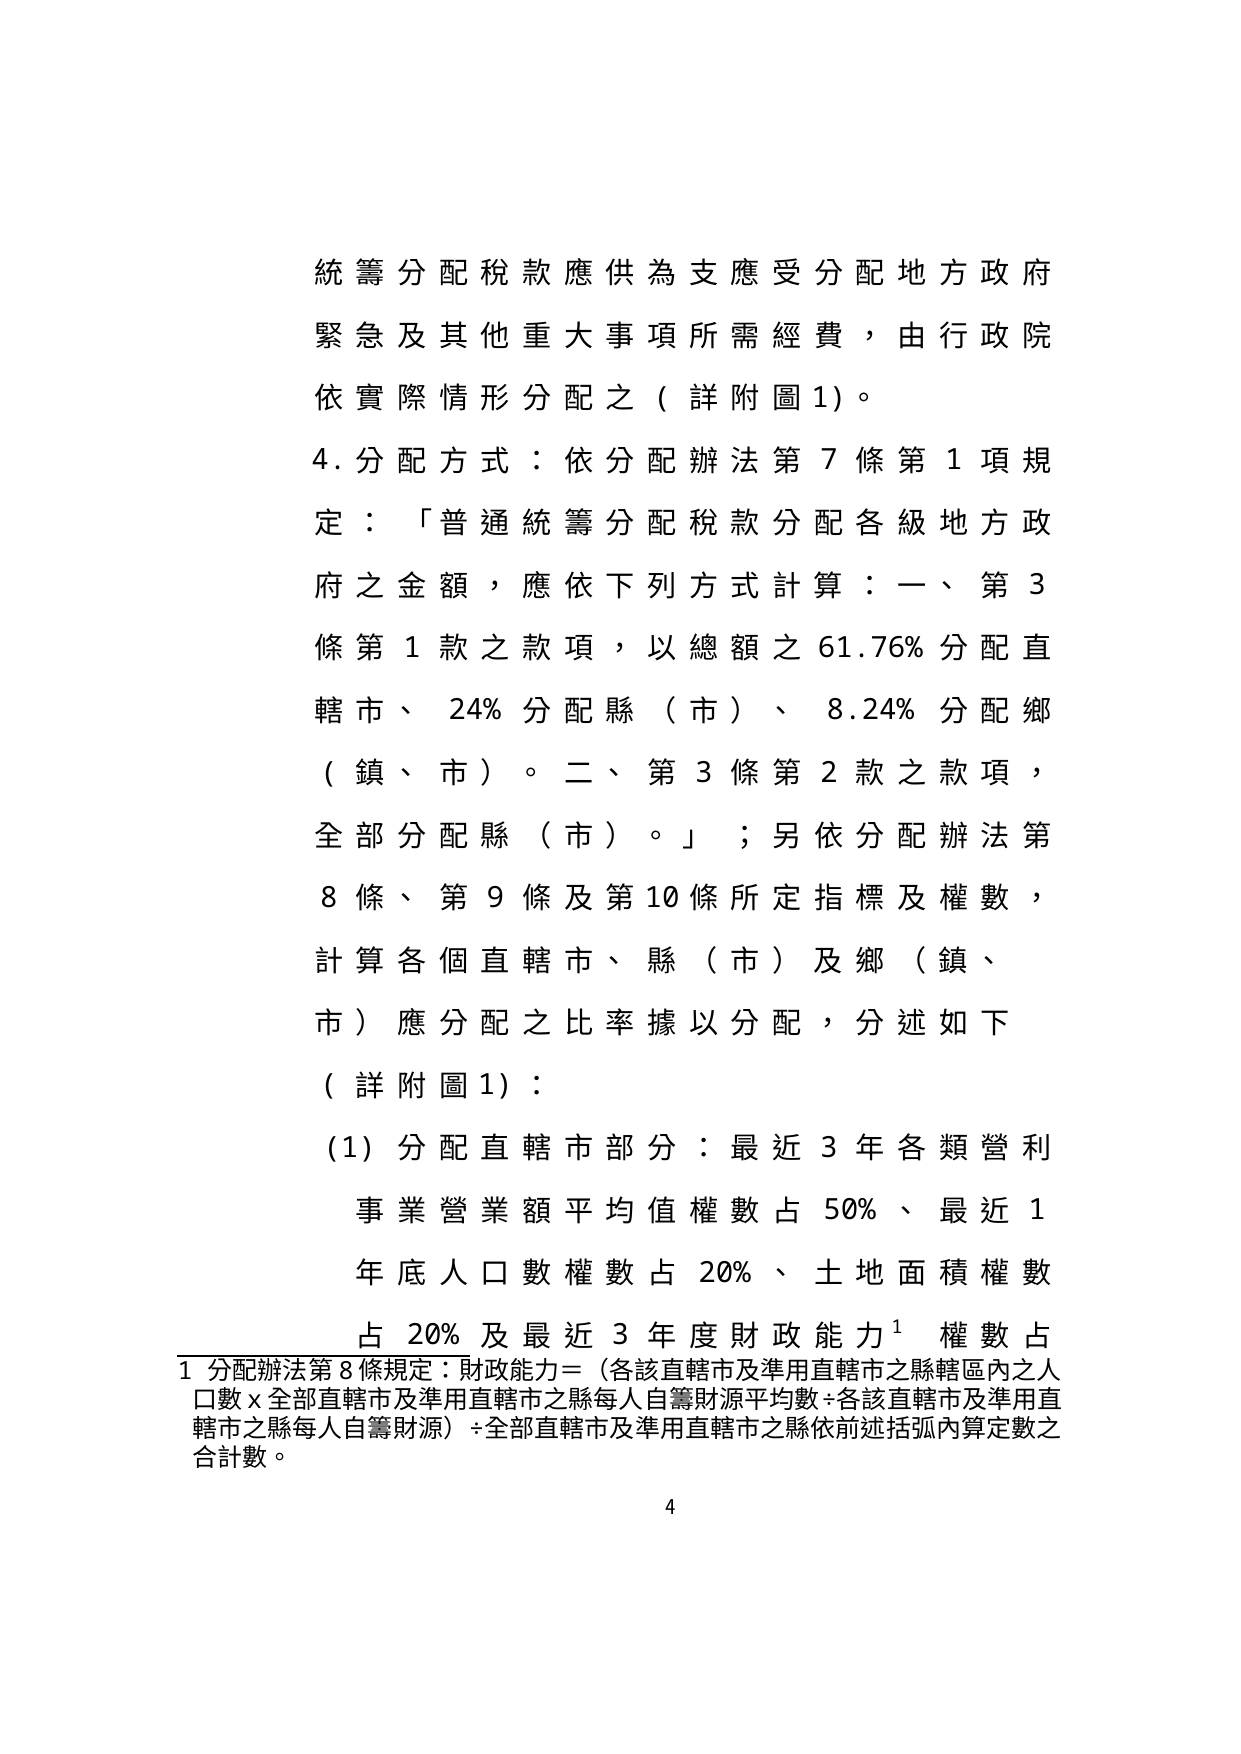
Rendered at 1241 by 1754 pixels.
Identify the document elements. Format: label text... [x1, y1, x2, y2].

text (1)分配直轄市部分：最近3年各類營利事業營業額平均值權數占50%、最近1年底人口數權數占20%、土地面積權數占20%及最近3年度財政能力權數占百10%計算分配。 [301, 1104, 1058, 1354]
text 分配辦法第8條規定：財政能力＝（各該直轄市及準用直轄市之縣轄區內之人口數ｘ全部直轄市及準用直轄市之縣每人自籌財源平均數÷各該直轄市及準用直轄市之縣每人自籌財源）÷全部直轄市及準用直轄市之縣依前述括弧內算定數之合計數。 [177, 1356, 1063, 1473]
text 3.稅款類別：依財劃法第16條之1第2項規定：「稅課由中央統籌分配直轄市、縣(市)及鄉(鎮、市)之款項，其分配辦法應依下列各款之規定，由財政部洽商中央主計機關及受分配地方政府後擬訂，報請行政院核定：一、依第8條第2項規定，由中央統籌分配直轄市、縣(市)及鄉(鎮、市)之款項，應以總額6%列為特別統籌分配稅款；其餘94%列為普通統籌分配稅款，應各以一定比例分配直轄市、縣(市)及鄉(鎮、市)。二、依第12條第2項後段規定由中央統籌分配縣(市)之款項，應全部列為普通統籌分配稅款，分配縣(市)。」其中普通統籌分配稅款(以下簡稱統籌款)以一定比率分配直轄市、縣 (市) 及鄉 (鎮、市)；特別統籌分配稅款應供為支應受分配地方政府緊急及其他重大事項所需經費，由行政院依實際情形分配之(詳附圖1)。 [271, 229, 1058, 417]
text 4.分配方式：依分配辦法第7條第1項規定：「普通統籌分配稅款分配各級地方政府之金額，應依下列方式計算：一、第3條第1款之款項，以總額之61.76%分配直轄市、24%分配縣（市）、8.24%分配鄉(鎮、市）。二、第3條第2款之款項，全部分配縣（市）。」；另依分配辦法第8條、第9條及第10條所定指標及權數，計算各個直轄市、縣（市）及鄉（鎮、市）應分配之比率據以分配，分述如下(詳附圖1)： [271, 417, 1058, 1104]
